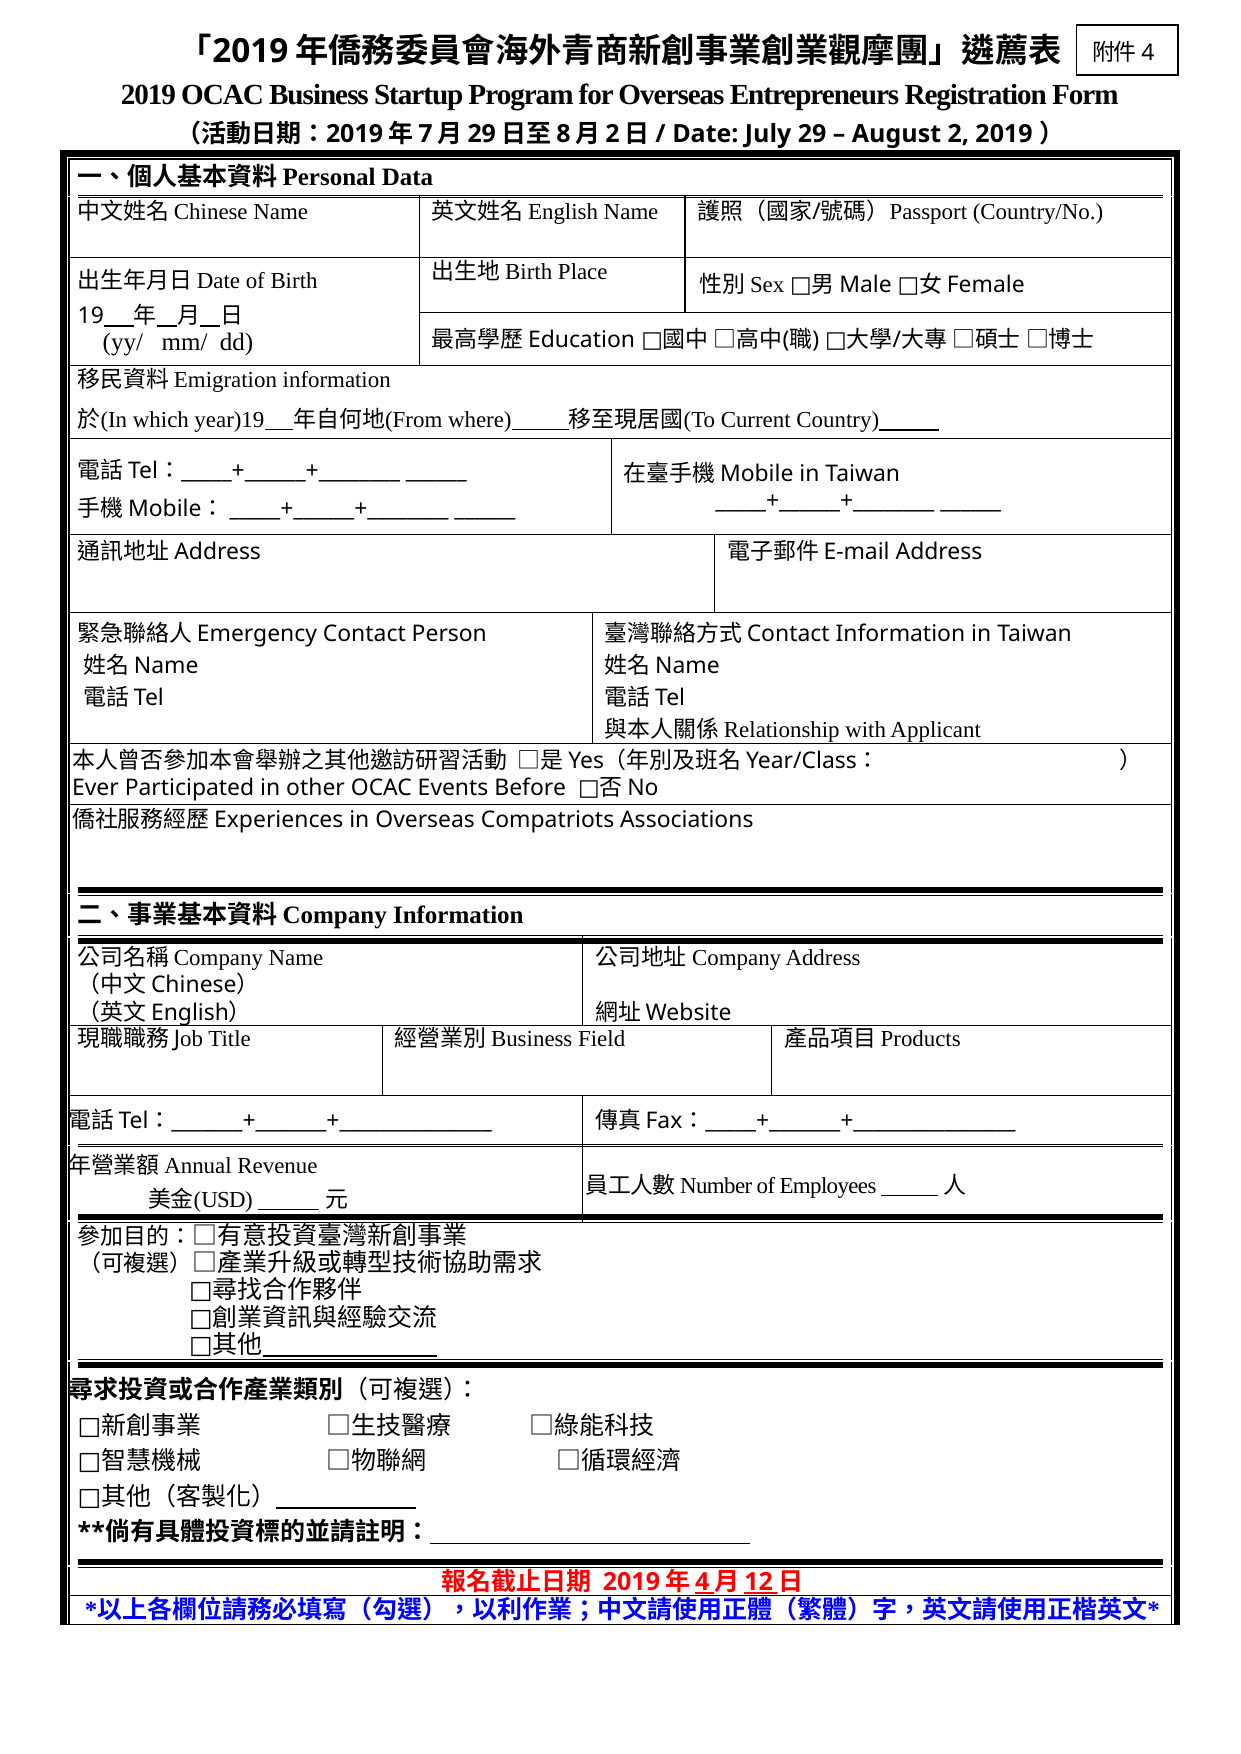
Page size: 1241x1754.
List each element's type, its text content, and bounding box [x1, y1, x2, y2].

table_cell 傳真Fax：_____+_______+________________ [583, 1096, 1171, 1144]
table_header 一、個人基本資料Personal Data [70, 160, 1171, 194]
table_cell 年營業額Annual Revenue 美金(USD) 元 [67, 1144, 582, 1214]
table_cell 員工人數Number of Employees 人 [583, 1144, 1174, 1214]
text （活動日期：2019年7月29日至8月2日 / Date: July 29 – August 2, 2019 ） [83, 113, 1157, 150]
table_cell 出生年月日Date of Birth 19 年 月 日 (yy/ mm/ dd) [70, 258, 419, 365]
table_cell 臺灣聯絡方式Contact Information in Taiwan 姓名Name 電話Tel 與本人關係Relationship with Applicant [593, 613, 1171, 742]
text [1077, 26, 1177, 74]
table_cell 報名截止日期 2019年4月12日 [67, 1559, 1174, 1595]
table_cell *以上各欄位請務必填寫（勾選），以利作業；中文請使用正體（繁體）字，英文請使用正楷英文* [70, 1596, 1171, 1624]
table_cell 緊急聯絡人Emergency Contact Person 姓名Name 電話Tel [70, 613, 592, 742]
table_cell 在臺手機Mobile in Taiwan _____+______+________ ______ [612, 439, 1171, 534]
table_cell 移民資料Emigration information 於(In which year)19 年自何地(From where) 移至現居國(To Current Country) [70, 366, 1171, 438]
table_cell 電話Tel：_____+______+________ ______ 手機Mobile： _____+______+________ ______ [70, 439, 611, 534]
table_cell 二、事業基本資料Company Information [67, 887, 1174, 935]
table_cell 僑社服務經歷Experiences in Overseas Compatriots Associations [70, 805, 1171, 887]
table_cell 通訊地址 Address [70, 535, 714, 612]
table_cell 電子郵件E-mail Address [715, 535, 1171, 612]
table_cell 公司名稱Company Name （中文Chinese） （英文English） [67, 935, 582, 1025]
table_cell 尋求投資或合作產業類別（可複選）： □新創事業 □生技醫療 □綠能科技 □智慧機械 □物聯網 □循環經濟 □其他（客製化） **倘有具體投資標的並請註明： [67, 1359, 1174, 1559]
table_cell 中文姓名Chinese Name [70, 195, 419, 257]
table_cell 公司地址 Company Address 網址Website [583, 935, 1174, 1025]
table_cell 性別Sex □男Male □女Female [686, 258, 1171, 312]
table_cell 參加目的：□有意投資臺灣新創事業 （可複選）□產業升級或轉型技術協助需求 □尋找合作夥伴 □創業資訊與經驗交流 □其他 [67, 1214, 1174, 1358]
text 附件4 [1092, 33, 1162, 67]
table_cell 英文姓名English Name [420, 198, 684, 257]
table_cell 護照（國家/號碼）Passport (Country/No.) [686, 195, 1171, 257]
table_cell 產品項目Products [772, 1026, 1171, 1095]
table_cell 電話Tel：_______+_______+_______________ [70, 1096, 582, 1144]
table_cell 經營業別Business Field [383, 1026, 771, 1095]
table_cell 本人曾否參加本會舉辦之其他邀訪研習活動 □是Yes（年別及班名Year/Class： ） Ever Participated in other OCAC Events Before □否No [70, 744, 1171, 804]
text 「2019年僑務委員會海外青商新創事業創業觀摩團」遴薦表 [83, 29, 1076, 71]
table_cell 出生地Birth Place [420, 258, 684, 312]
text 2019 OCAC Business Startup Program for Overseas Entrepreneurs Registration Form [83, 71, 1157, 113]
table_cell 現職職務Job Title [70, 1026, 382, 1095]
table_cell 最高學歷Education □國中 □高中(職) □大學/大專 □碩士 □博士 [420, 313, 1171, 365]
